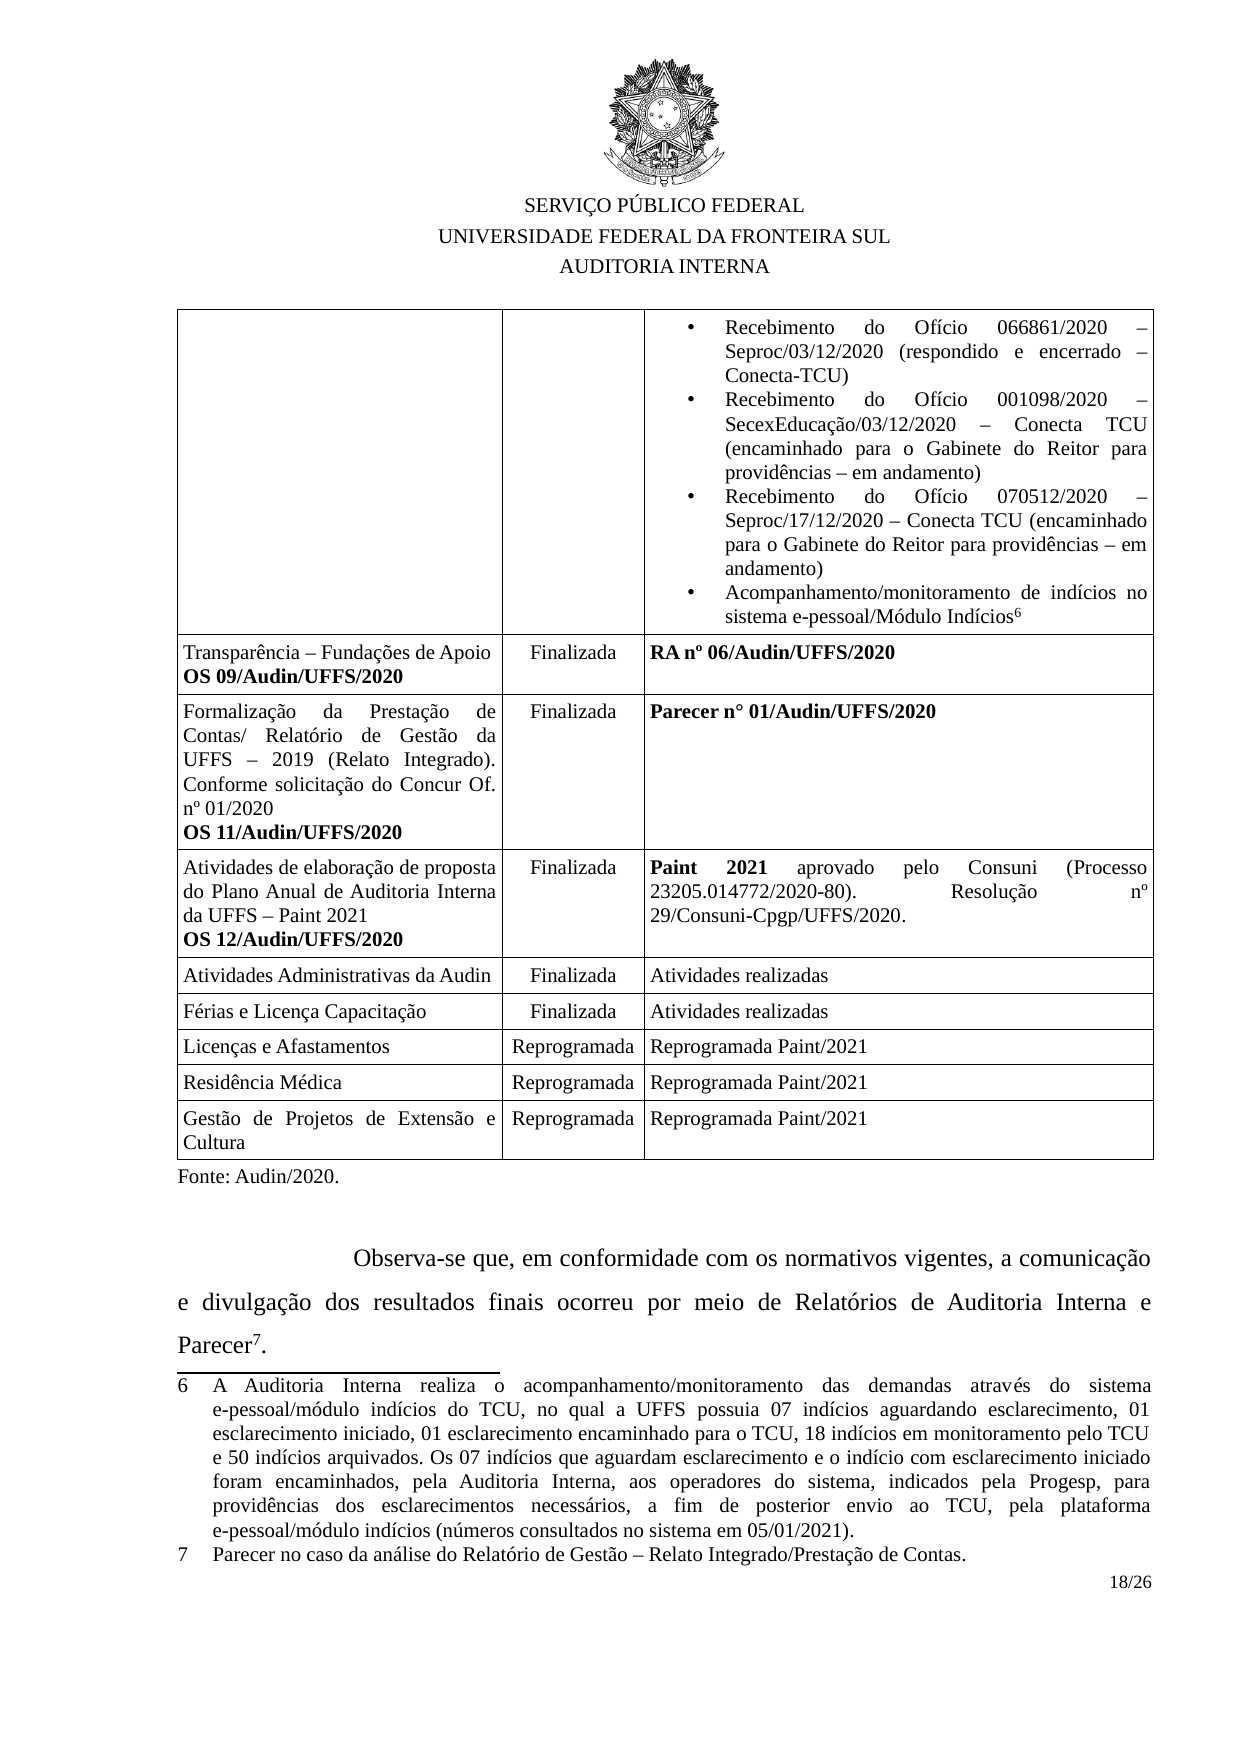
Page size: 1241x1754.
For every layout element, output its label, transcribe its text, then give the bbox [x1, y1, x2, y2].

text Observa-se que, em conformidade com os normativos vigentes, a comunicação e divulgação dos resultados finais ocorreu por meio de Relatórios de Auditoria Interna e Parecer. [177, 1243, 1152, 1358]
table_cell Transparência – Fundações de Apoio OS 09/Audin/UFFS/2020 [178, 635, 502, 693]
table_cell [178, 310, 502, 634]
table_cell Reprogramada Paint/2021 [645, 1030, 1153, 1064]
table_cell Reprogramada Paint/2021 [645, 1065, 1153, 1100]
table_cell Finalizada [503, 958, 644, 993]
table_cell Residência Médica [178, 1065, 502, 1100]
table_cell [503, 310, 644, 634]
table_cell Atividades Administrativas da Audin [178, 958, 502, 993]
table_cell Paint 2021 aprovado pelo Consuni (Processo 23205.014772/2020-80). Resolução nº 29/Consuni-Cpgp/UFFS/2020. [645, 850, 1153, 957]
table_cell Licenças e Afastamentos [178, 1030, 502, 1064]
table_cell Finalizada [503, 635, 644, 693]
table_cell Parecer n° 01/Audin/UFFS/2020 [645, 695, 1153, 849]
table_cell Atividades realizadas [645, 994, 1153, 1028]
table_cell Férias e Licença Capacitação [178, 994, 502, 1028]
table_cell Formalização da Prestação de Contas/ Relatório de Gestão da UFFS – 2019 (Relato Integrado). Conforme solicitação do Concur Of. nº 01/2020 OS 11/Audin/UFFS/2020 [178, 695, 502, 849]
table_cell Finalizada [503, 850, 644, 957]
table_cell Finalizada [503, 695, 644, 849]
table_cell Atividades realizadas [645, 958, 1153, 993]
table_cell Recebimento do Ofício 0061-2020-SecexEducação, de 09/01/2020, encaminhado pelo SIPAC ao Gabinete do Reitor Recebimento do Ofício-Circular n° 2/2020/CGPO/DIFES/SESU-MEC, de 24/02/2020, encaminhado por e-mail à Proplan Recebimento do Ofício290-20/2020-TCU/SecexEducação/iGG, de 24/02/2020, recebido pelo Gabinete do Reitor Recebimento do Ofício 156/2020-SecexEducação para o Reitor da Universidade Federal da Fronteira Sul. A comunicação foi expedida por meio do Sistema Conecta-TCU, informando que o Tribunal de Contas da União finalizou a implantação da ferramenta Conecta-TCU em todas as Universidades federais Recebimento do Ofício 0227/2020-SecexEducação para o Reitor da Universidade Federal da Fronteira Sul. A comunicação foi expedida por meio do Sistema Conecta-TCU e trata-se de uma diligência com prazo de atendimento para 10/08/2020. Refere-se à “Tomadas de Contas Especiais na fase interna” a cargo do Gabinete do Reitor Recebimento do Ofício 000706/2020 – SecexEducação/16/10/2020 (respondido e encerrado – Conecta-TCU) Recebimento do Ofício 000778/2020 – SecexEducação/21/10/2020 (respondido e encerrado – Conecta-TCU) Recebimento do Ofício 000870/2020 – SecexEducação/11/11/2020 (respondido e encerrado – Conecta-TCU) Recebimento do Ofício 001013/2020 – SecexEducação/19/11/2020 (respondido e encerrado – Conecta-TCU) Recebimento do Ofício 066861/2020 – Seproc/03/12/2020 (respondido e encerrado – Conecta-TCU) Recebimento do Ofício 001098/2020 – SecexEducação/03/12/2020 – Conecta TCU (encaminhado para o Gabinete do Reitor para providências – em andamento) Recebimento do Ofício 070512/2020 – Seproc/17/12/2020 – Conecta TCU (encaminhado para o Gabinete do Reitor para providências – em andamento) Acompanhamento/monitoramento de indícios no sistema e-pessoal/Módulo Indícios [645, 310, 1153, 634]
table_cell Finalizada [503, 994, 644, 1028]
table_cell RA nº 06/Audin/UFFS/2020 [645, 635, 1153, 693]
table_cell Reprogramada [503, 1030, 644, 1064]
text Fonte: Audin/2020. [177, 1164, 1152, 1188]
table_cell Reprogramada [503, 1101, 644, 1159]
table_cell Reprogramada Paint/2021 [645, 1101, 1153, 1159]
table_cell Atividades de elaboração de proposta do Plano Anual de Auditoria Interna da UFFS – Paint 2021 OS 12/Audin/UFFS/2020 [178, 850, 502, 957]
text Parecer no caso da análise do Relatório de Gestão – Relato Integrado/Prestação de Contas. [177, 1542, 1152, 1566]
table_cell Gestão de Projetos de Extensão e Cultura [178, 1101, 502, 1159]
table_cell Reprogramada [503, 1065, 644, 1100]
